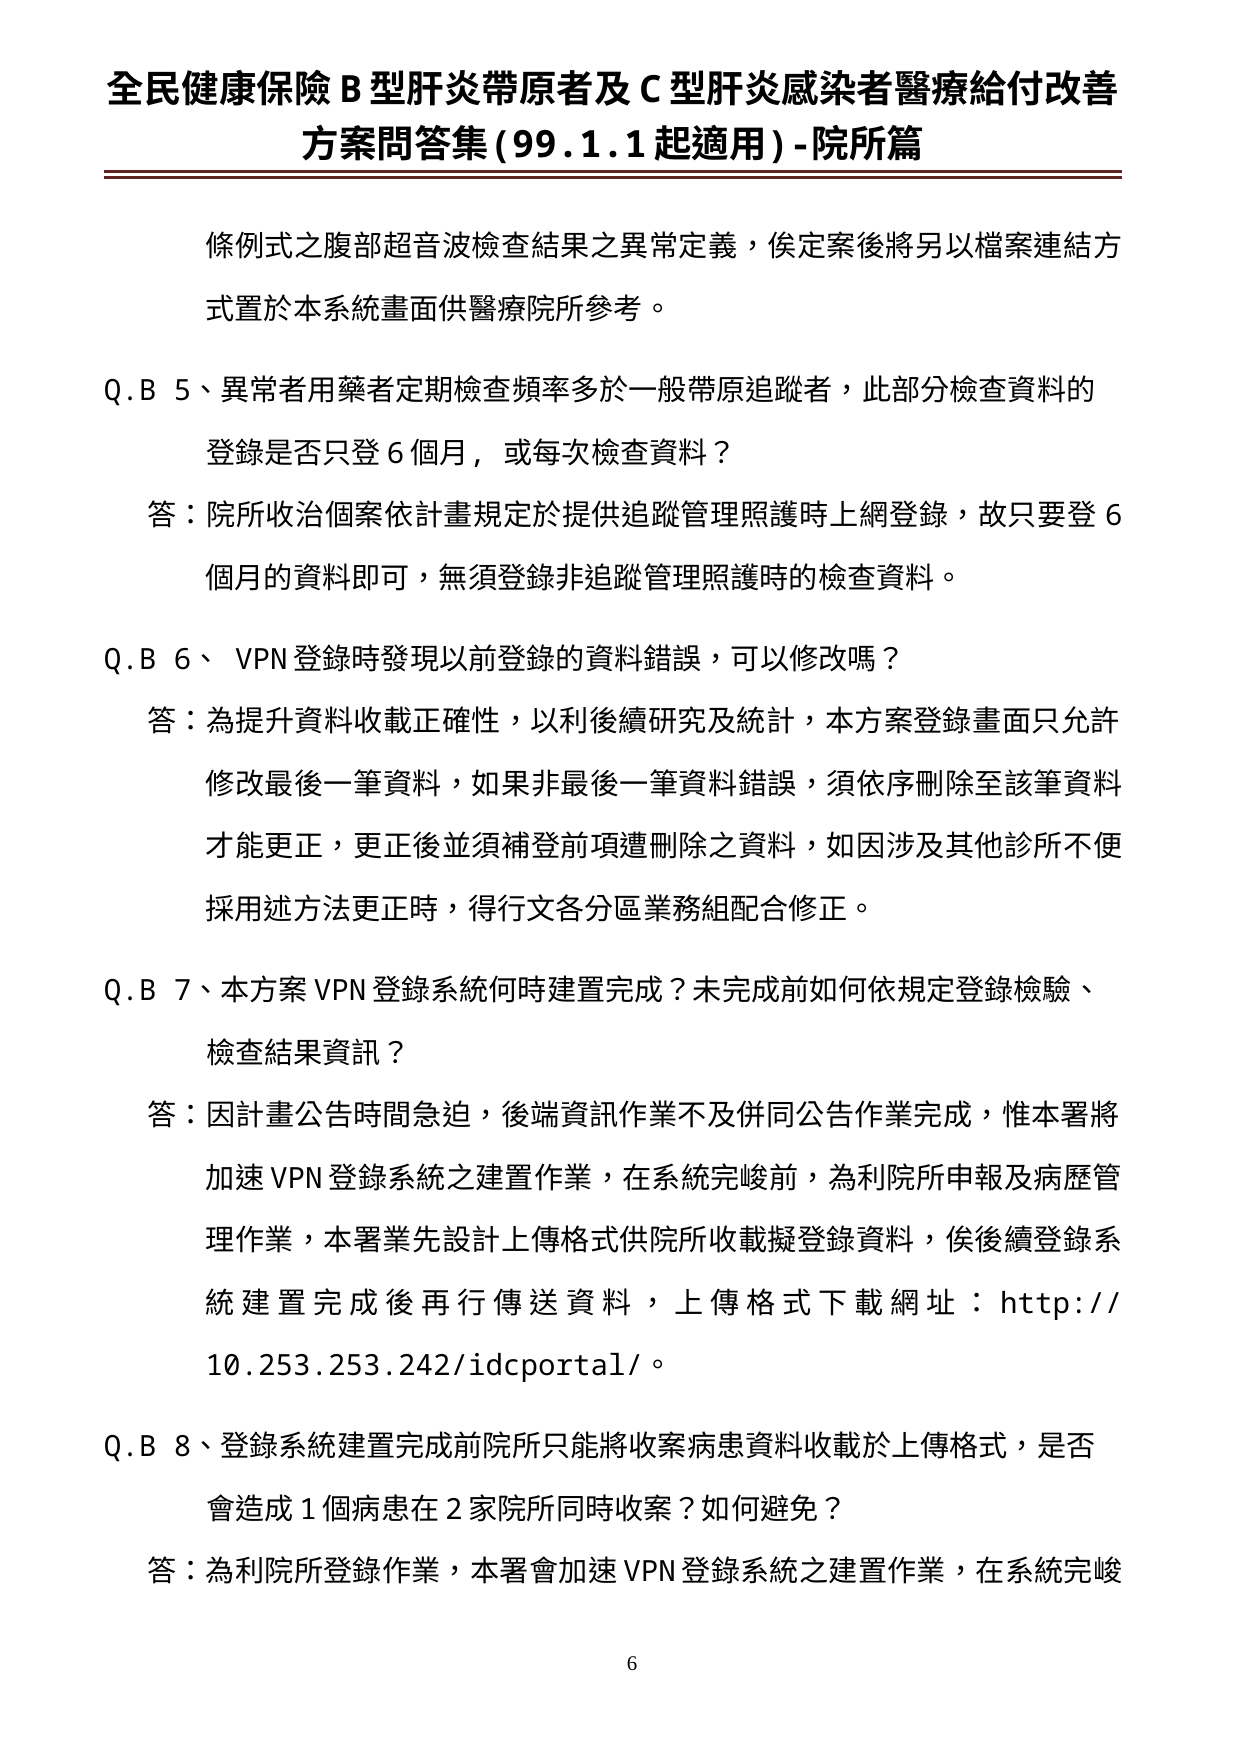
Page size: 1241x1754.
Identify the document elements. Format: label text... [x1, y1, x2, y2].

text 條例式之腹部超音波檢查結果之異常定義，俟定案後將另以檔案連結方式置於本系統畫面供醫療院所參考。 [147, 202, 1122, 327]
text Q.B 7、本方案VPN登錄系統何時建置完成？未完成前如何依規定登錄檢驗、檢查結果資訊？ [103, 946, 1122, 1071]
text Q.B 8、登錄系統建置完成前院所只能將收案病患資料收載於上傳格式，是否會造成1個病患在2家院所同時收案？如何避免？ [103, 1402, 1122, 1527]
text 答：為利院所登錄作業，本署會加速VPN登錄系統之建置作業，在系統完峻 [147, 1527, 1122, 1590]
text 答：因計畫公告時間急迫，後端資訊作業不及併同公告作業完成，惟本署將加速VPN登錄系統之建置作業，在系統完峻前，為利院所申報及病歷管理作業，本署業先設計上傳格式供院所收載擬登錄資料，俟後續登錄系統建置完成後再行傳送資料，上傳格式下載網址：http://10.253.253.242/idcportal/。 [147, 1071, 1122, 1384]
text 答：院所收治個案依計畫規定於提供追蹤管理照護時上網登錄，故只要登6個月的資料即可，無須登錄非追蹤管理照護時的檢查資料。 [147, 471, 1122, 596]
text Q.B 6、 VPN登錄時發現以前登錄的資料錯誤，可以修改嗎？ [103, 615, 1122, 677]
text Q.B 5、異常者用藥者定期檢查頻率多於一般帶原追蹤者，此部分檢查資料的登錄是否只登6個月, 或每次檢查資料？ [103, 346, 1122, 471]
text 答：為提升資料收載正確性，以利後續研究及統計，本方案登錄畫面只允許修改最後一筆資料，如果非最後一筆資料錯誤，須依序刪除至該筆資料才能更正，更正後並須補登前項遭刪除之資料，如因涉及其他診所不便採用述方法更正時，得行文各分區業務組配合修正。 [147, 677, 1122, 927]
